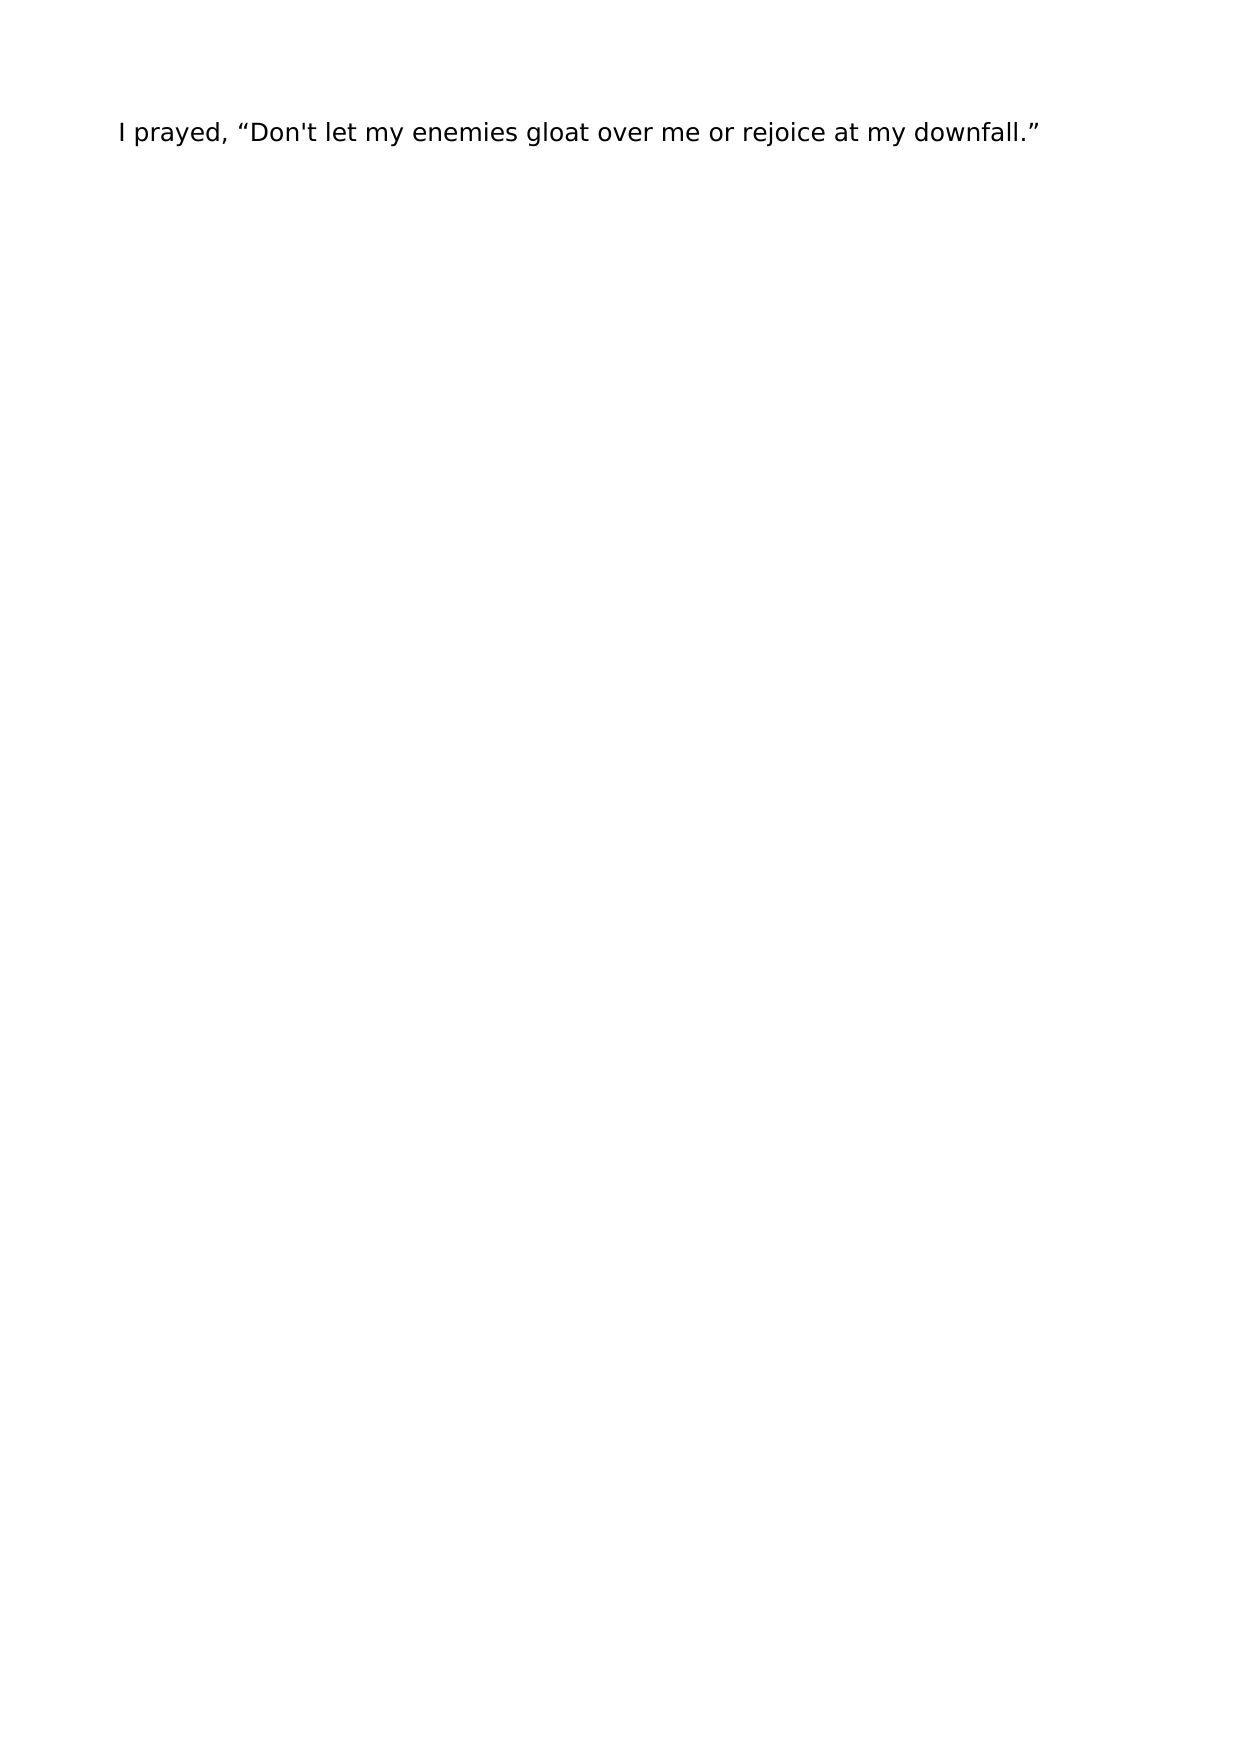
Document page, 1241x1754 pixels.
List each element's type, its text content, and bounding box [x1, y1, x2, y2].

text I prayed, “Don't let my enemies gloat over me or rejoice at my downfall.” [118, 118, 1122, 147]
